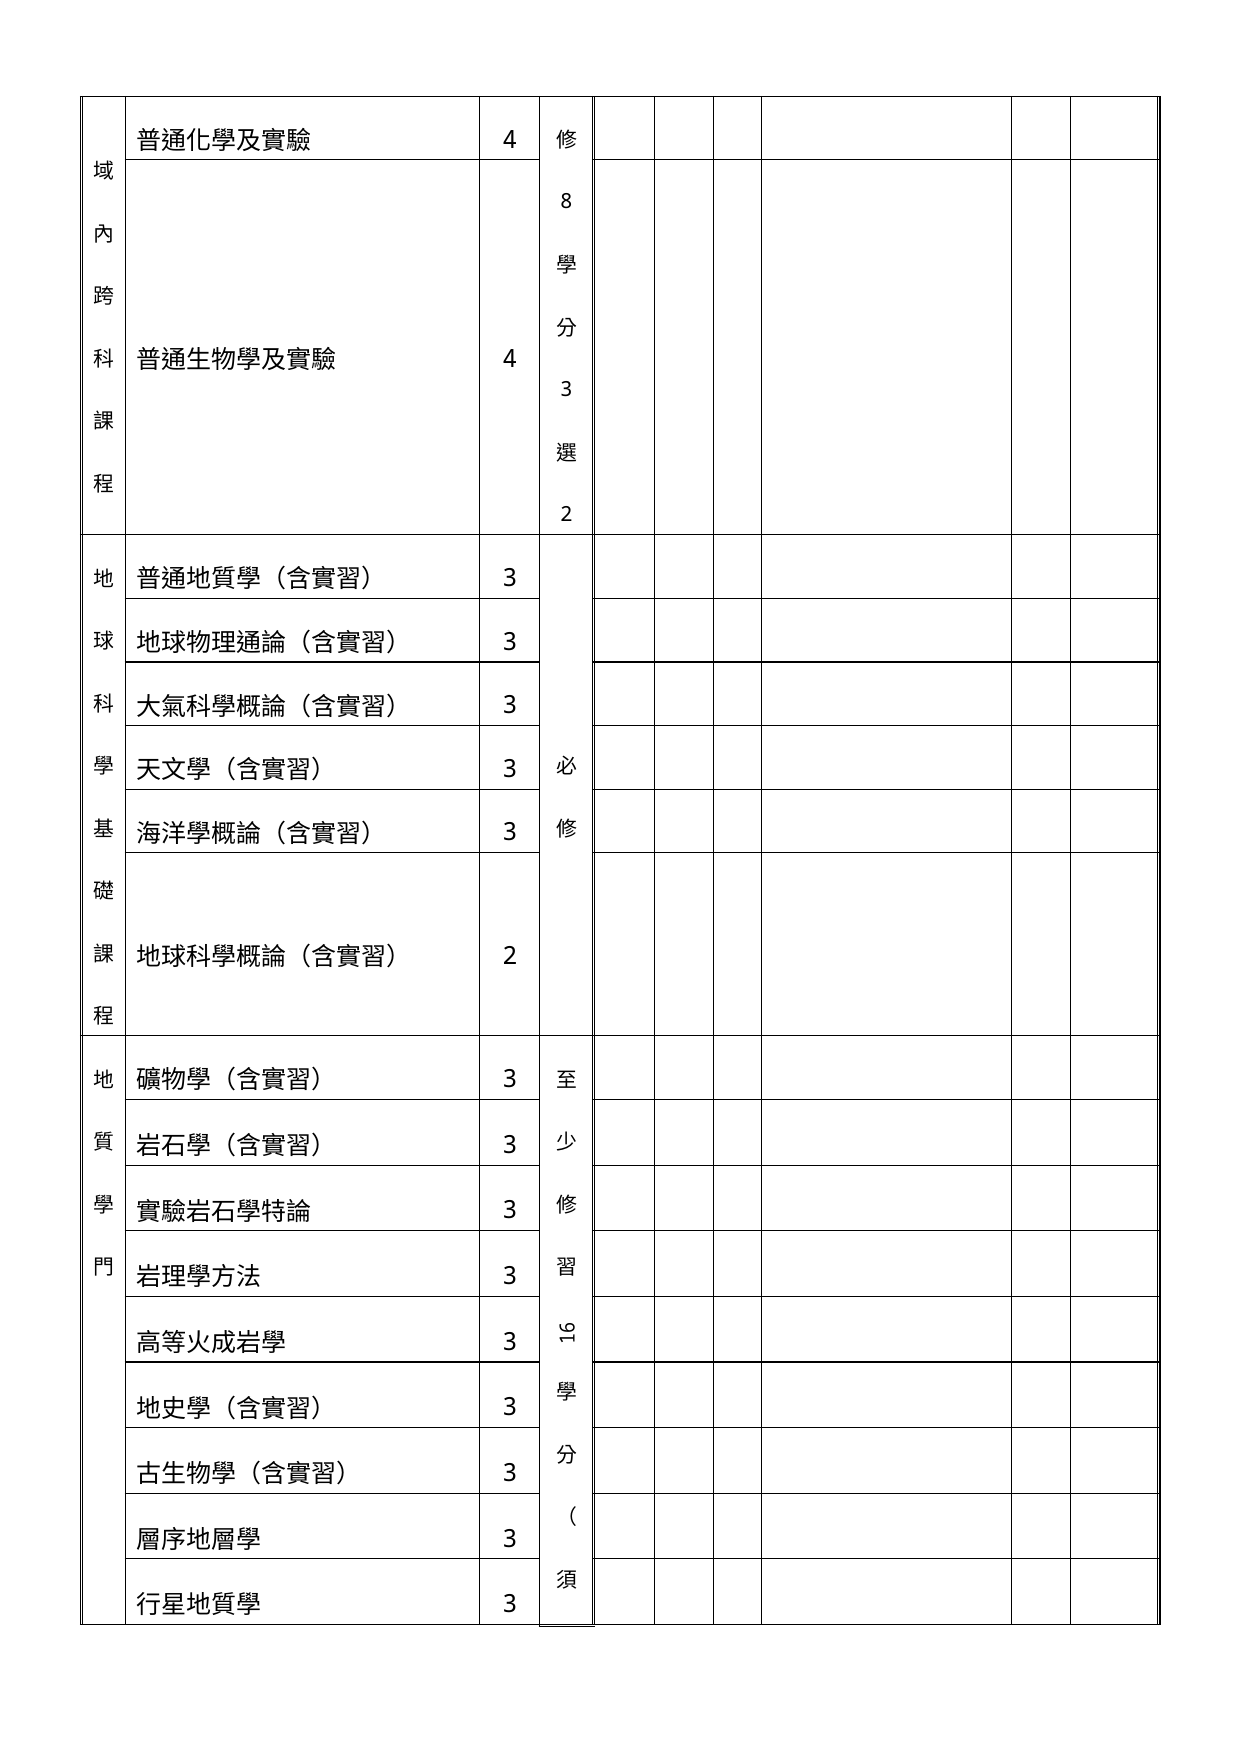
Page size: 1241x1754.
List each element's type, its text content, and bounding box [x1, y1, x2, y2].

table_cell 層序地層學 [126, 1494, 479, 1558]
table_cell [595, 1297, 654, 1361]
table_cell [714, 663, 761, 725]
table_cell [655, 1231, 713, 1296]
table_cell 3 [480, 1166, 539, 1230]
table_cell [762, 1166, 1011, 1230]
table_cell [595, 663, 654, 725]
table_cell [655, 1363, 713, 1427]
table_cell [1071, 1559, 1157, 1624]
table_cell 普通化學及實驗 [126, 97, 479, 159]
table_cell 3 [480, 1036, 539, 1099]
table_cell [714, 853, 761, 1035]
table_cell [762, 1428, 1011, 1493]
table_cell [762, 663, 1011, 725]
table_cell [714, 535, 761, 598]
table_cell 3 [480, 790, 539, 852]
table_cell 3 [480, 535, 539, 598]
table_cell [714, 1428, 761, 1493]
table_cell [1071, 1363, 1157, 1427]
table_cell [595, 726, 654, 788]
table_cell [1071, 726, 1157, 788]
table_cell [655, 1494, 713, 1558]
table_cell 大氣科學概論（含實習） [126, 663, 479, 725]
table_cell 3 [480, 1559, 539, 1624]
table_cell [655, 535, 713, 598]
table_cell [655, 1559, 713, 1624]
table_cell [655, 1297, 713, 1361]
table_cell [655, 97, 713, 159]
table_cell [1071, 1494, 1157, 1558]
table_cell [714, 160, 761, 534]
table_cell [595, 790, 654, 852]
table_cell [1012, 1231, 1070, 1296]
table_cell [1012, 853, 1070, 1035]
table_cell [1012, 790, 1070, 852]
table_cell [1012, 599, 1070, 661]
table_cell 必修 [540, 535, 592, 1035]
table_cell [1071, 853, 1157, 1035]
table_cell [714, 599, 761, 661]
table_cell [762, 1231, 1011, 1296]
table_cell 古生物學（含實習） [126, 1428, 479, 1493]
table_cell [1071, 1166, 1157, 1230]
table_cell [595, 1494, 654, 1558]
table_cell [1012, 1494, 1070, 1558]
table_cell [595, 1428, 654, 1493]
table_cell [595, 535, 654, 598]
table_cell [714, 1036, 761, 1099]
table_cell [1071, 1100, 1157, 1164]
table_cell [1012, 1100, 1070, 1164]
table_cell [1012, 1166, 1070, 1230]
table_cell [655, 790, 713, 852]
table_cell 3 [480, 1100, 539, 1164]
table_cell 地質學門 [83, 1036, 125, 1624]
table_cell [595, 853, 654, 1035]
table_cell [655, 160, 713, 534]
table_cell 2 [480, 853, 539, 1035]
table_cell 3 [480, 663, 539, 725]
table_cell [595, 1231, 654, 1296]
table_cell [714, 790, 761, 852]
table_cell [1071, 1231, 1157, 1296]
table_cell 海洋學概論（含實習） [126, 790, 479, 852]
table_cell 修8 學分 3 選2 [540, 97, 592, 534]
table_cell [1071, 790, 1157, 852]
table_cell [762, 1100, 1011, 1164]
table_cell 4 [480, 160, 539, 534]
table_cell [762, 790, 1011, 852]
table_cell 3 [480, 1428, 539, 1493]
table_cell [762, 535, 1011, 598]
table_cell [714, 726, 761, 788]
table_cell 地球物理通論（含實習） [126, 599, 479, 661]
table_cell [714, 97, 761, 159]
table_cell [714, 1297, 761, 1361]
table_cell [1012, 1559, 1070, 1624]
table_cell 實驗岩石學特論 [126, 1166, 479, 1230]
table_cell [655, 1036, 713, 1099]
table_cell [655, 663, 713, 725]
table_cell 4 [480, 97, 539, 159]
table_cell 普通地質學（含實習） [126, 535, 479, 598]
table_cell [1071, 1036, 1157, 1099]
table_cell 岩石學（含實習） [126, 1100, 479, 1164]
table_cell [1071, 599, 1157, 661]
table_cell [762, 1559, 1011, 1624]
table_cell 天文學（含實習） [126, 726, 479, 788]
table_cell [1012, 1428, 1070, 1493]
table_cell [1012, 160, 1070, 534]
table_cell [714, 1494, 761, 1558]
table_cell [762, 726, 1011, 788]
table_cell [595, 1363, 654, 1427]
table_cell 高等火成岩學 [126, 1297, 479, 1361]
table_cell [762, 160, 1011, 534]
table_cell [1071, 1297, 1157, 1361]
table_cell [714, 1166, 761, 1230]
table_cell [1012, 1036, 1070, 1099]
table_cell [1012, 663, 1070, 725]
table_cell [655, 1100, 713, 1164]
table_cell 地球科學 基礎課程 [83, 535, 125, 1035]
table_cell [595, 1559, 654, 1624]
table_cell 3 [480, 1494, 539, 1558]
table_cell [1012, 726, 1070, 788]
table_cell [595, 1100, 654, 1164]
table_cell 礦物學（含實習） [126, 1036, 479, 1099]
table_cell [1071, 535, 1157, 598]
table_cell 岩理學方法 [126, 1231, 479, 1296]
table_cell [714, 1100, 761, 1164]
table_cell 3 [480, 599, 539, 661]
table_cell 3 [480, 1297, 539, 1361]
table_cell [655, 599, 713, 661]
table_cell [1012, 97, 1070, 159]
table_cell [1012, 1363, 1070, 1427]
table_cell [762, 1297, 1011, 1361]
table_cell [762, 97, 1011, 159]
table_cell [655, 726, 713, 788]
table_cell [655, 1166, 713, 1230]
table_cell [714, 1363, 761, 1427]
table_cell [595, 160, 654, 534]
table_cell [1012, 1297, 1070, 1361]
table_cell [762, 599, 1011, 661]
table_cell [595, 599, 654, 661]
table_cell 行星地質學 [126, 1559, 479, 1624]
table_cell 地球科學概論（含實習） [126, 853, 479, 1035]
table_cell 普通生物學及實驗 [126, 160, 479, 534]
table_cell [762, 1363, 1011, 1427]
table_cell [1012, 535, 1070, 598]
table_cell [762, 1494, 1011, 1558]
table_cell [595, 1166, 654, 1230]
table_cell [655, 1428, 713, 1493]
table_cell [1071, 663, 1157, 725]
table_cell [1071, 97, 1157, 159]
table_cell 3 [480, 1363, 539, 1427]
table_cell 3 [480, 726, 539, 788]
table_cell [1071, 1428, 1157, 1493]
table_cell [762, 853, 1011, 1035]
table_cell 域內跨科課程 [83, 97, 125, 534]
table_cell [714, 1559, 761, 1624]
table_cell [714, 1231, 761, 1296]
table_cell 地史學（含實習） [126, 1363, 479, 1427]
table_cell [595, 1036, 654, 1099]
table_cell [595, 97, 654, 159]
table_cell [655, 853, 713, 1035]
table_cell [1071, 160, 1157, 534]
table_cell 至少修習16 學分（須 [540, 1036, 592, 1624]
table_cell 3 [480, 1231, 539, 1296]
table_cell [762, 1036, 1011, 1099]
